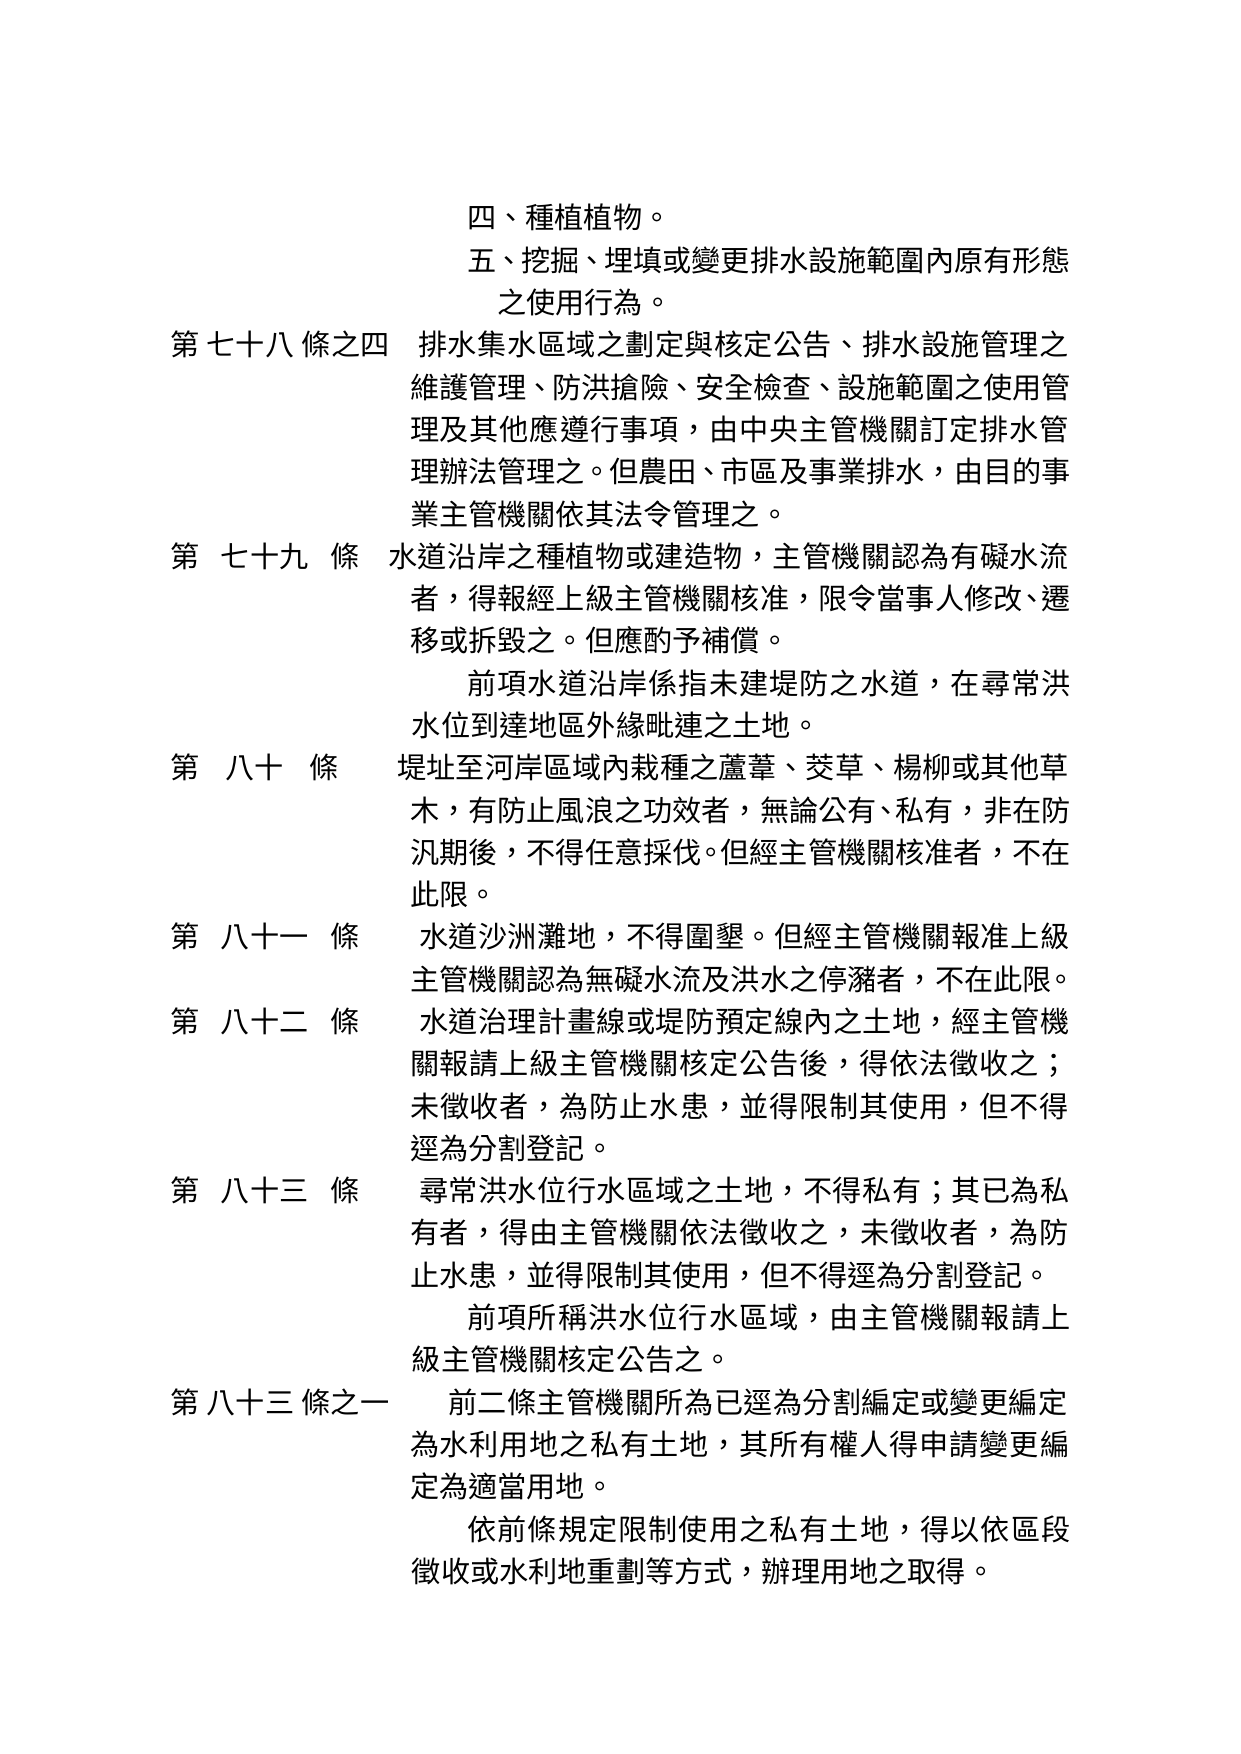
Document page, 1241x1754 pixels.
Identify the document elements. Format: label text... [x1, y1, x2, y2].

text 前項水道沿岸係指未建堤防之水道，在尋常洪水位到達地區外緣毗連之土地。 [412, 660, 1070, 745]
text 第 七十九 條 水道沿岸之種植物或建造物，主管機關認為有礙水流者，得報經上級主管機關核准，限令當事人修改、遷移或拆毀之。但應酌予補償。 [170, 533, 1070, 660]
text 第 八十三 條 尋常洪水位行水區域之土地，不得私有；其已為私有者，得由主管機關依法徵收之，未徵收者，為防止水患，並得限制其使用，但不得逕為分割登記。 [170, 1168, 1070, 1294]
text 第 八十一 條 水道沙洲灘地，不得圍墾。但經主管機關報准上級主管機關認為無礙水流及洪水之停瀦者，不在此限。 [170, 914, 1070, 998]
text 第 八十三 條之一 前二條主管機關所為已逕為分割編定或變更編定為水利用地之私有土地，其所有權人得申請變更編定為適當用地。 [170, 1379, 1070, 1506]
text 依前條規定限制使用之私有土地，得以依區段徵收或水利地重劃等方式，辦理用地之取得。 [412, 1506, 1070, 1591]
text 前項所稱洪水位行水區域，由主管機關報請上級主管機關核定公告之。 [412, 1294, 1070, 1379]
text 第 八十 條 堤址至河岸區域內栽種之蘆葦、茭草、楊柳或其他草木，有防止風浪之功效者，無論公有、私有，非在防汎期後，不得任意採伐。但經主管機關核准者，不在此限。 [170, 745, 1070, 914]
text 第 八十二 條 水道治理計畫線或堤防預定線內之土地，經主管機關報請上級主管機關核定公告後，得依法徵收之；未徵收者，為防止水患，並得限制其使用，但不得逕為分割登記。 [170, 998, 1070, 1168]
text 四、種植植物。 [467, 195, 1070, 237]
text 五、挖掘、埋填或變更排水設施範圍內原有形態之使用行為。 [467, 237, 1070, 322]
text 第 七十八 條之四 排水集水區域之劃定與核定公告、排水設施管理之維護管理、防洪搶險、安全檢查、設施範圍之使用管理及其他應遵行事項，由中央主管機關訂定排水管理辦法管理之。但農田、市區及事業排水，由目的事業主管機關依其法令管理之。 [170, 322, 1070, 533]
